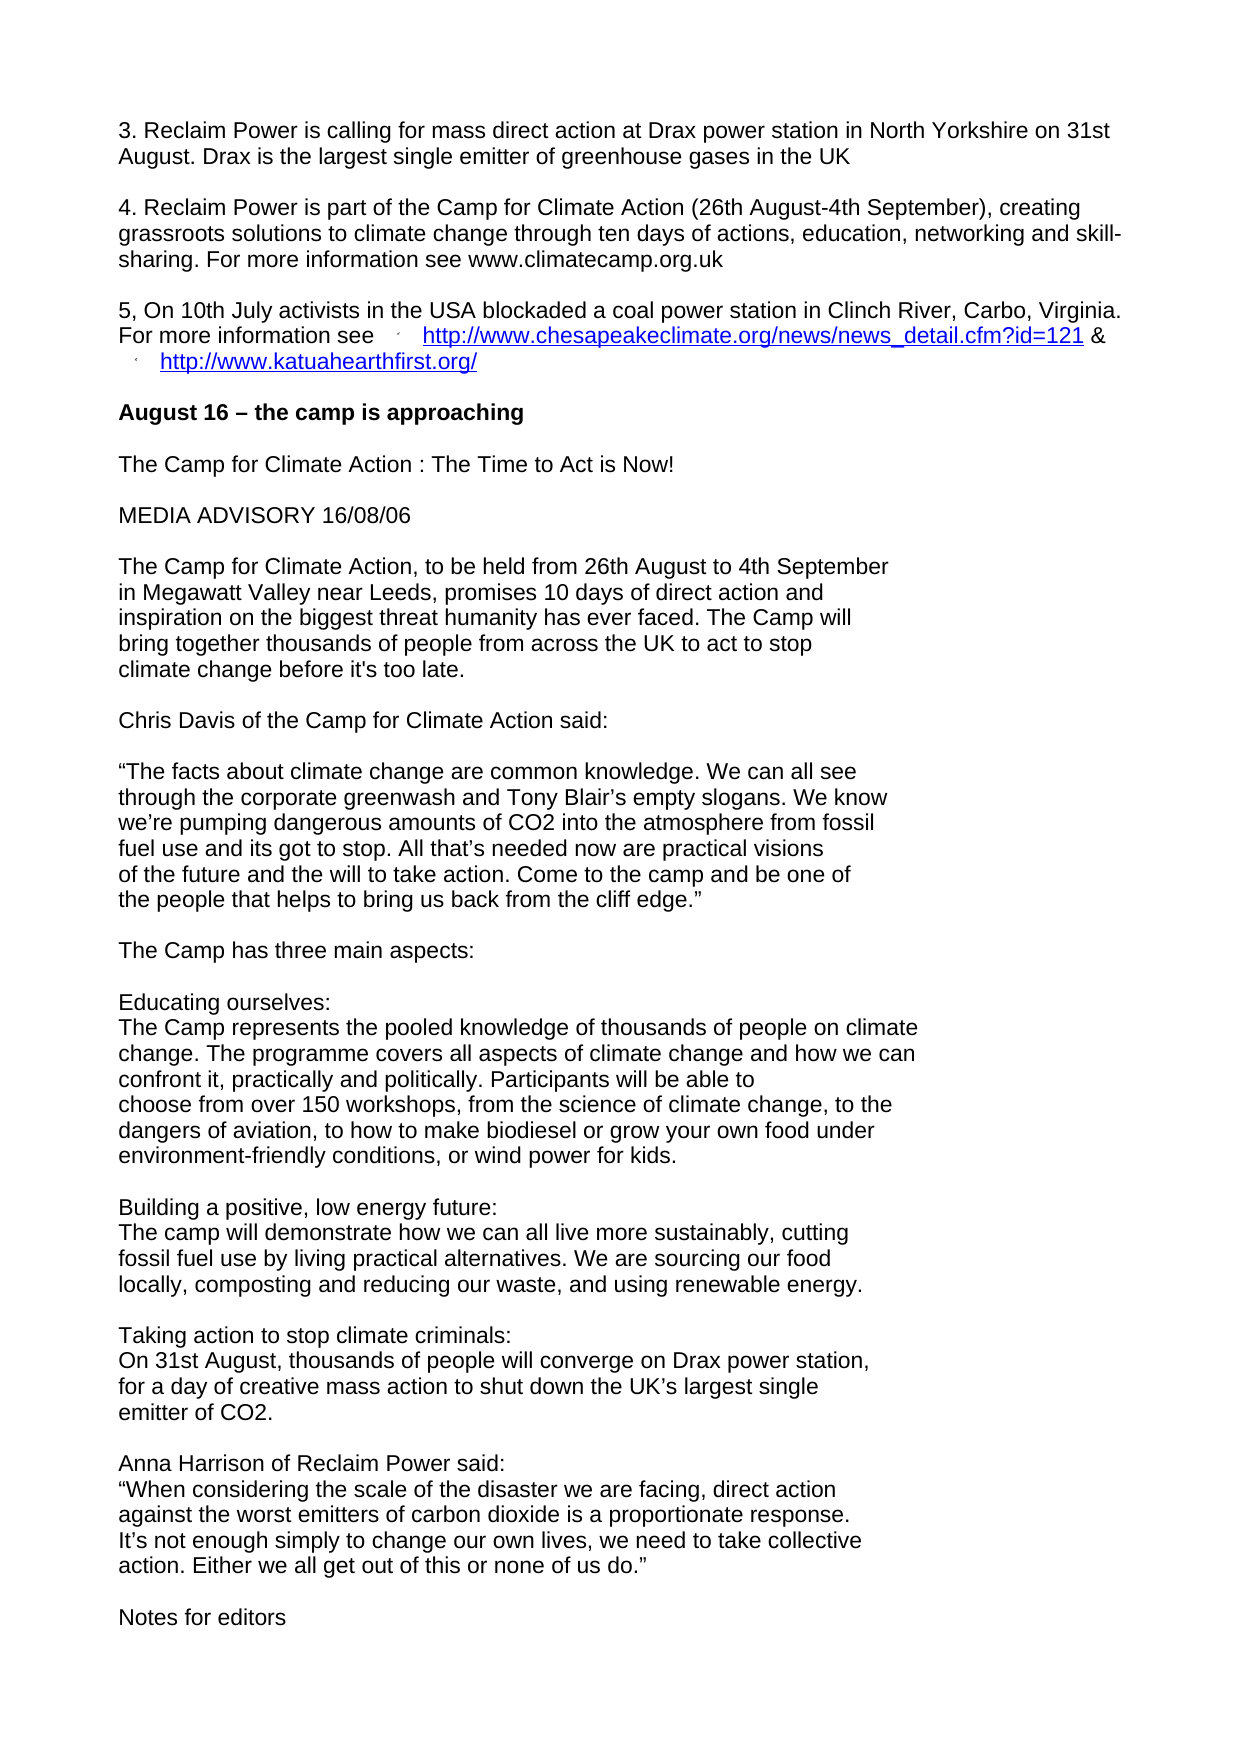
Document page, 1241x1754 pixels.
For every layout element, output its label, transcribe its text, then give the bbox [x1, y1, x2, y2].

text MEDIA ADVISORY 16/08/06 [118, 502, 1122, 528]
text the people that helps to bring us back from the cliff edge.” [118, 887, 1122, 912]
text locally, composting and reducing our waste, and using renewable energy. [118, 1271, 1122, 1297]
text The Camp represents the pooled knowledge of thousands of people on climate [118, 1015, 1122, 1041]
text “When considering the scale of the disaster we are facing, direct action [118, 1476, 1122, 1502]
text through the corporate greenwash and Tony Blair’s empty slogans. We know [118, 784, 1122, 810]
text climate change before it's too late. [118, 656, 1122, 682]
text 3. Reclaim Power is calling for mass direct action at Drax power station in North Yorkshire on 31st August. Drax is the largest single emitter of greenhouse gases in the UK 4. Reclaim Power is part of the Camp for Climate Action (26th August-4th September), creating grassroots solutions to climate change through ten days of actions, education, networking and skill-sharing. For more information see www.climatecamp.org.uk 5, On 10th July activists in the USA blockaded a coal power station in Clinch River, Carbo, Virginia. For more information see http://www.chesapeakeclimate.org/news/news_detail.cfm?id=121 & http://www.katuahearthfirst.org/ [118, 118, 1122, 374]
text change. The programme covers all aspects of climate change and how we can [118, 1041, 1122, 1066]
text bring together thousands of people from across the UK to act to stop [118, 631, 1122, 656]
text fossil fuel use by living practical alternatives. We are sourcing our food [118, 1246, 1122, 1271]
text On 31st August, thousands of people will converge on Drax power station, [118, 1348, 1122, 1374]
text Taking action to stop climate criminals: [118, 1322, 1122, 1348]
text confront it, practically and politically. Participants will be able to [118, 1066, 1122, 1092]
text The Camp for Climate Action : The Time to Act is Now! [118, 451, 1122, 477]
text fuel use and its got to stop. All that’s needed now are practical visions [118, 836, 1122, 861]
text Anna Harrison of Reclaim Power said: [118, 1451, 1122, 1476]
text dangers of aviation, to how to make biodiesel or grow your own food under [118, 1117, 1122, 1143]
text The Camp has three main aspects: [118, 938, 1122, 964]
text Educating ourselves: [118, 989, 1122, 1015]
text “The facts about climate change are common knowledge. We can all see [118, 759, 1122, 784]
text environment-friendly conditions, or wind power for kids. [118, 1143, 1122, 1169]
text inspiration on the biggest threat humanity has ever faced. The Camp will [118, 605, 1122, 631]
text Building a positive, low energy future: [118, 1194, 1122, 1220]
text choose from over 150 workshops, from the science of climate change, to the [118, 1092, 1122, 1117]
text The Camp for Climate Action, to be held from 26th August to 4th September [118, 554, 1122, 579]
text Notes for editors [118, 1604, 1122, 1630]
text in Megawatt Valley near Leeds, promises 10 days of direct action and [118, 579, 1122, 605]
text It’s not enough simply to change our own lives, we need to take collective [118, 1527, 1122, 1553]
text against the worst emitters of carbon dioxide is a proportionate response. [118, 1502, 1122, 1527]
text of the future and the will to take action. Come to the camp and be one of [118, 861, 1122, 887]
text emitter of CO2. [118, 1399, 1122, 1425]
text for a day of creative mass action to shut down the UK’s largest single [118, 1374, 1122, 1399]
text Chris Davis of the Camp for Climate Action said: [118, 707, 1122, 733]
text we’re pumping dangerous amounts of CO2 into the atmosphere from fossil [118, 810, 1122, 836]
text The camp will demonstrate how we can all live more sustainably, cutting [118, 1220, 1122, 1246]
text action. Either we all get out of this or none of us do.” [118, 1553, 1122, 1579]
text August 16 – the camp is approaching [118, 400, 1122, 426]
